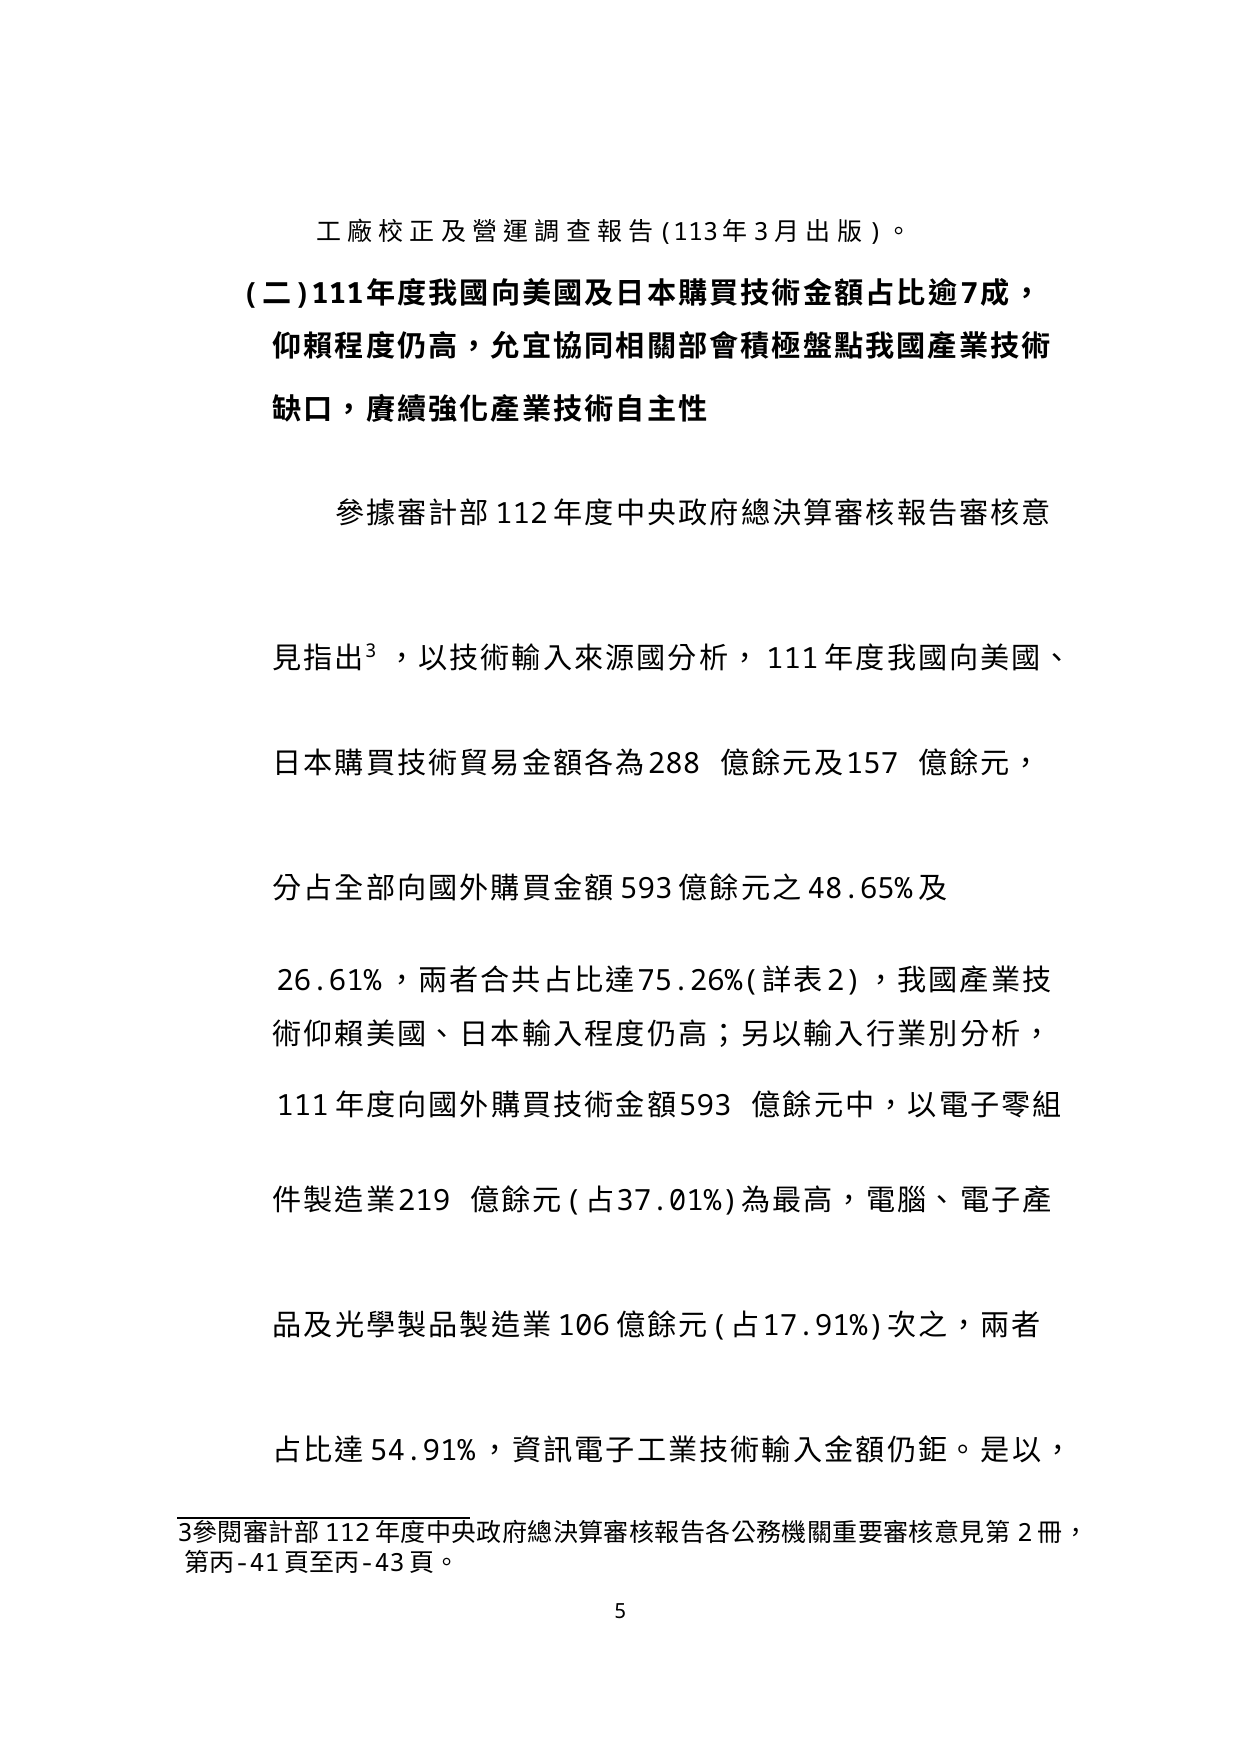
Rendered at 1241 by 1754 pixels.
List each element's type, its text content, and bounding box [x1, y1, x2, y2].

text (二)111年度我國向美國及日本購買技術金額占比逾7成，仰賴程度仍高，允宜協同相關部會積極盤點我國產業技術缺口，賡續強化產業技術自主性 [236, 240, 1063, 427]
text 工廠校正及營運調查報告(113年3月出版)。 [177, 177, 1063, 240]
text 參據審計部112年度中央政府總決算審核報告審核意見指出，以技術輸入來源國分析，111年度我國向美國、日本購買技術貿易金額各為288 億餘元及157 億餘元，分占全部向國外購買金額593億餘元之48.65%及26.61%，兩者合共占比達75.26%(詳表2)，我國產業技術仰賴美國、日本輸入程度仍高；另以輸入行業別分析，111年度向國外購買技術金額593 億餘元中，以電子零組件製造業219 億餘元(占37.01%)為最高，電腦、電子產品及光學製品製造業106億餘元(占17.91%)次之，兩者占比達54.91%，資訊電子工業技術輸入金額仍鉅。是以，近年我國產業技術自主性雖已有提升，經濟部仍宜賡續協同相關部會盤點我國產業技術缺口，引導產業投入創新研發並強化跨領域整合發展，以提升國際競爭力。 [266, 427, 1063, 1490]
text 參閱審計部112年度中央政府總決算審核報告各公務機關重要審核意見第2冊，第丙-41頁至丙-43頁。 [177, 1518, 1063, 1577]
